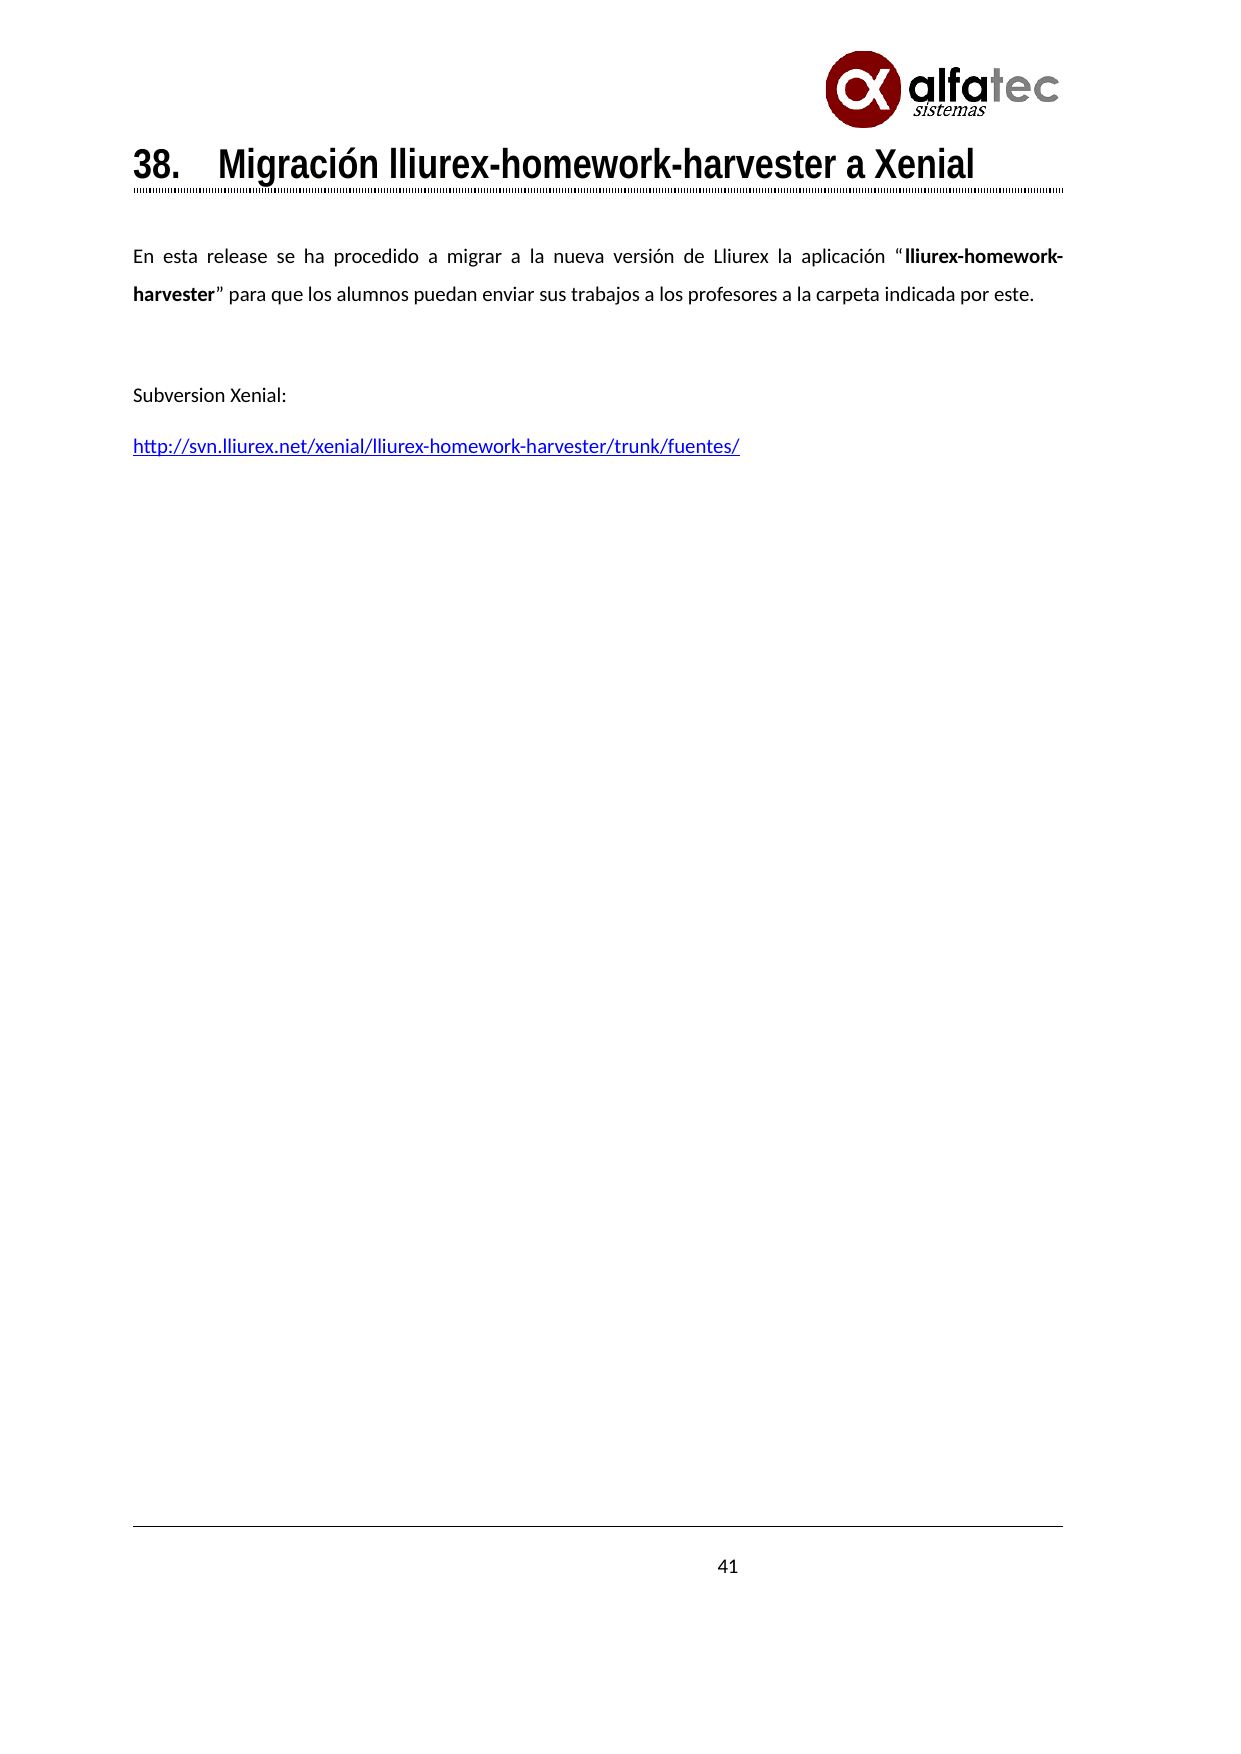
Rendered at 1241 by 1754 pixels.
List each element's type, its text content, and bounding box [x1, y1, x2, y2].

text En esta release se ha procedido a migrar a la nueva versión de Lliurex la aplicación “lliurex-homework-harvester” para que los alumnos puedan enviar sus trabajos a los profesores a la carpeta indicada por este. [133, 243, 1063, 306]
picture [825, 51, 1061, 128]
text http://svn.lliurex.net/xenial/lliurex-homework-harvester/trunk/fuentes/ [133, 433, 1063, 458]
subtitle Migración lliurex-homework-harvester a Xenial [133, 148, 1063, 193]
text Subversion Xenial: [133, 382, 1063, 408]
